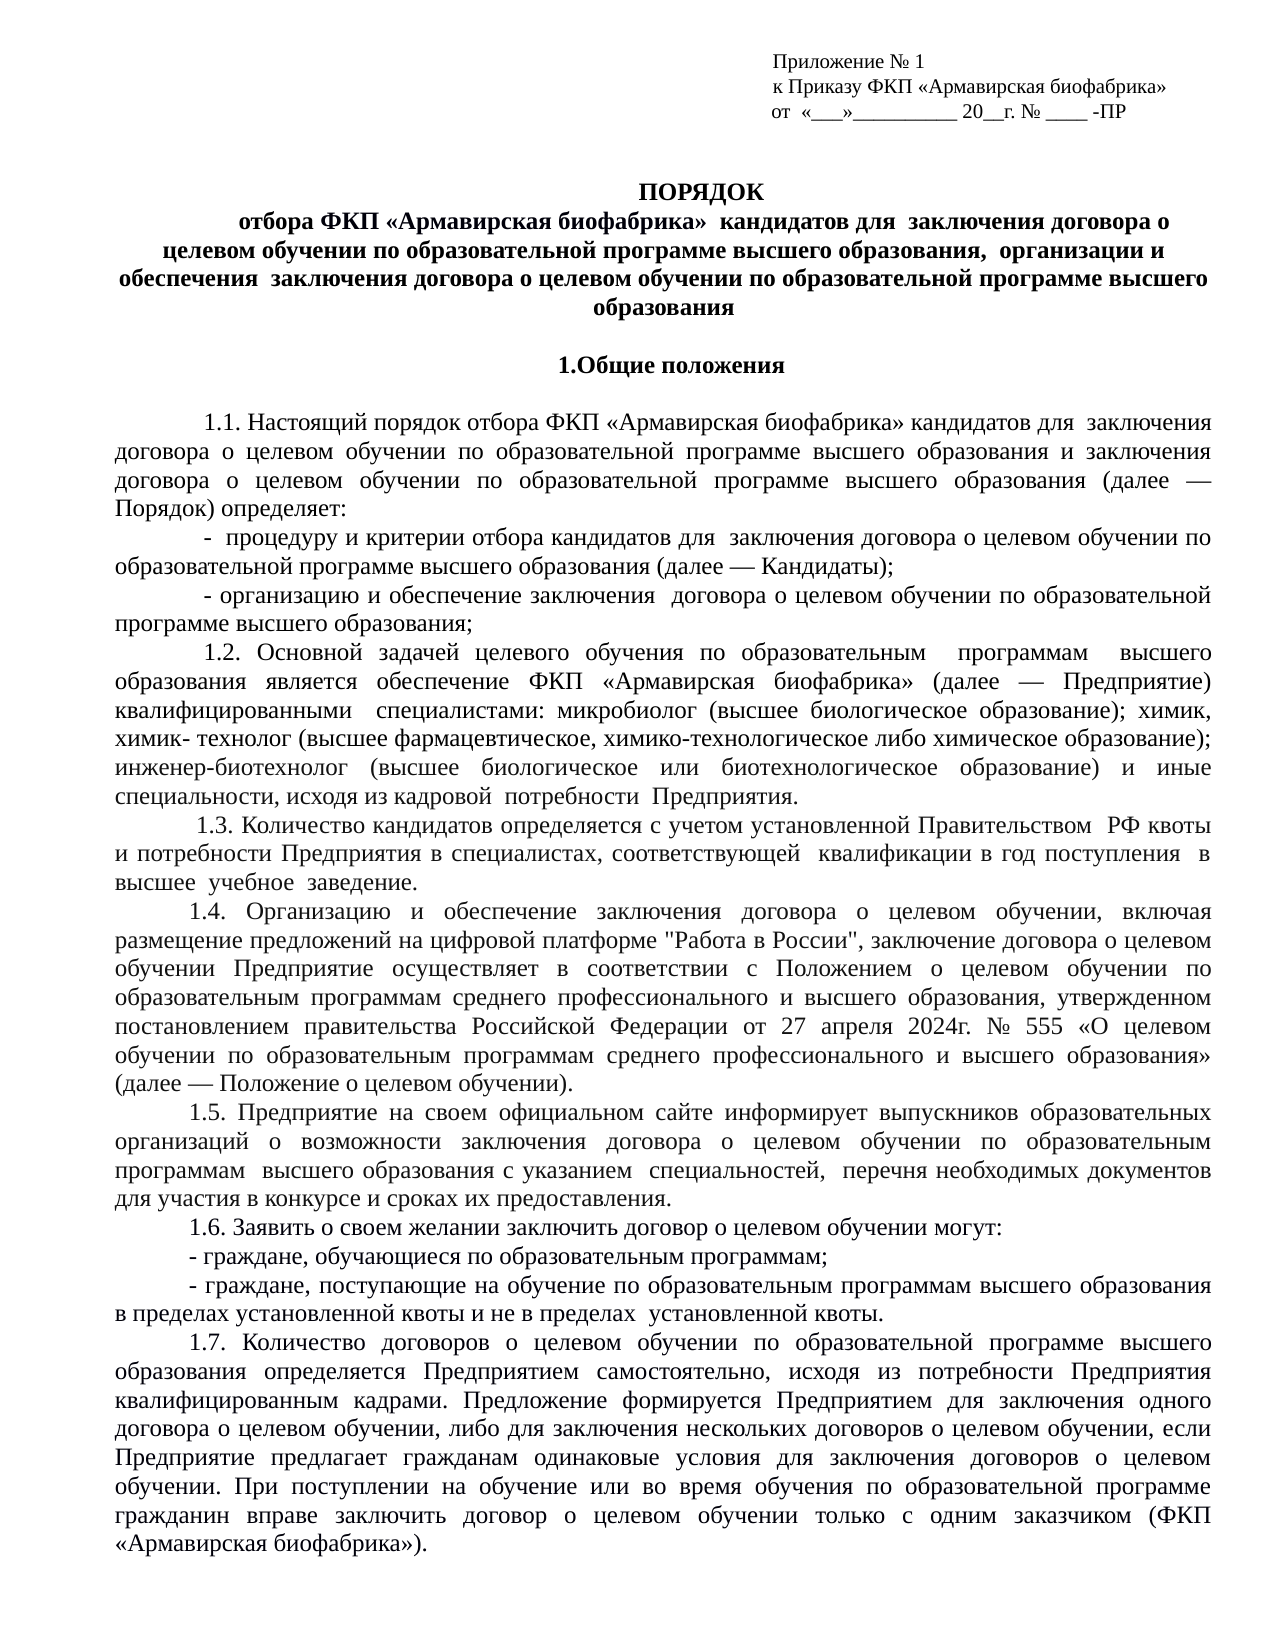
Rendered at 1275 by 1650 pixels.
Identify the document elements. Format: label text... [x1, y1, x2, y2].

text 1.2. Основной задачей целевого обучения по образовательным программам высшего образования является обеспечение ФКП «Армавирская биофабрика» (далее — Предприятие) квалифицированными специалистами: микробиолог (высшее биологическое образование); химик, химик- технолог (высшее фармацевтическое, химико-технологическое либо химическое образование); инженер-биотехнолог (высшее биологическое или биотехнологическое образование) и иные специальности, исходя из кадровой потребности Предприятия. [114, 637, 1212, 810]
text Приложение № 1 [114, 48, 1223, 73]
text от «___»__________ 20__г. № ____ -ПР [114, 98, 1212, 123]
text 1.4. Организацию и обеспечение заключения договора о целевом обучении, включая размещение предложений на цифровой платформе "Работа в России", заключение договора о целевом обучении Предприятие осуществляет в соответствии с Положением о целевом обучении по образовательным программам среднего профессионального и высшего образования, утвержденном постановлением правительства Российской Федерации от 27 апреля 2024г. № 555 «О целевом обучении по образовательным программам среднего профессионального и высшего образования» (далее — Положение о целевом обучении). [114, 896, 1212, 1097]
text 1.1. Настоящий порядок отбора ФКП «Армавирская биофабрика» кандидатов для заключения договора о целевом обучении по образовательной программе высшего образования и заключения договора о целевом обучении по образовательной программе высшего образования (далее — Порядок) определяет: [114, 407, 1212, 522]
text ПОРЯДОК [114, 177, 1212, 206]
text - процедуру и критерии отбора кандидатов для заключения договора о целевом обучении по образовательной программе высшего образования (далее — Кандидаты); [114, 522, 1212, 580]
text 1.3. Количество кандидатов определяется с учетом установленной Правительством РФ квоты и потребности Предприятия в специалистах, соответствующей квалификации в год поступления в высшее учебное заведение. [114, 810, 1212, 896]
text 1.Общие положения [485, 350, 1212, 378]
text 1.6. Заявить о своем желании заключить договор о целевом обучении могут: [114, 1212, 1212, 1241]
text - граждане, поступающие на обучение по образовательным программам высшего образования в пределах установленной квоты и не в пределах установленной квоты. [114, 1270, 1212, 1327]
text отбора ФКП «Армавирская биофабрика» кандидатов для заключения договора о целевом обучении по образовательной программе высшего образования, организации и обеспечения заключения договора о целевом обучении по образовательной программе высшего образования [114, 206, 1212, 321]
text 1.7. Количество договоров о целевом обучении по образовательной программе высшего образования определяется Предприятием самостоятельно, исходя из потребности Предприятия квалифицированным кадрами. Предложение формируется Предприятием для заключения одного договора о целевом обучении, либо для заключения нескольких договоров о целевом обучении, если Предприятие предлагает гражданам одинаковые условия для заключения договоров о целевом обучении. При поступлении на обучение или во время обучения по образовательной программе гражданин вправе заключить договор о целевом обучении только с одним заказчиком (ФКП «Армавирская биофабрика»). [114, 1327, 1212, 1557]
text 1.5. Предприятие на своем официальном сайте информирует выпускников образовательных организаций о возможности заключения договора о целевом обучении по образовательным программам высшего образования с указанием специальностей, перечня необходимых документов для участия в конкурсе и сроках их предоставления. [114, 1097, 1212, 1212]
text к Приказу ФКП «Армавирская биофабрика» [114, 73, 1223, 98]
text - организацию и обеспечение заключения договора о целевом обучении по образовательной программе высшего образования; [114, 580, 1212, 637]
text - граждане, обучающиеся по образовательным программам; [114, 1241, 1212, 1270]
